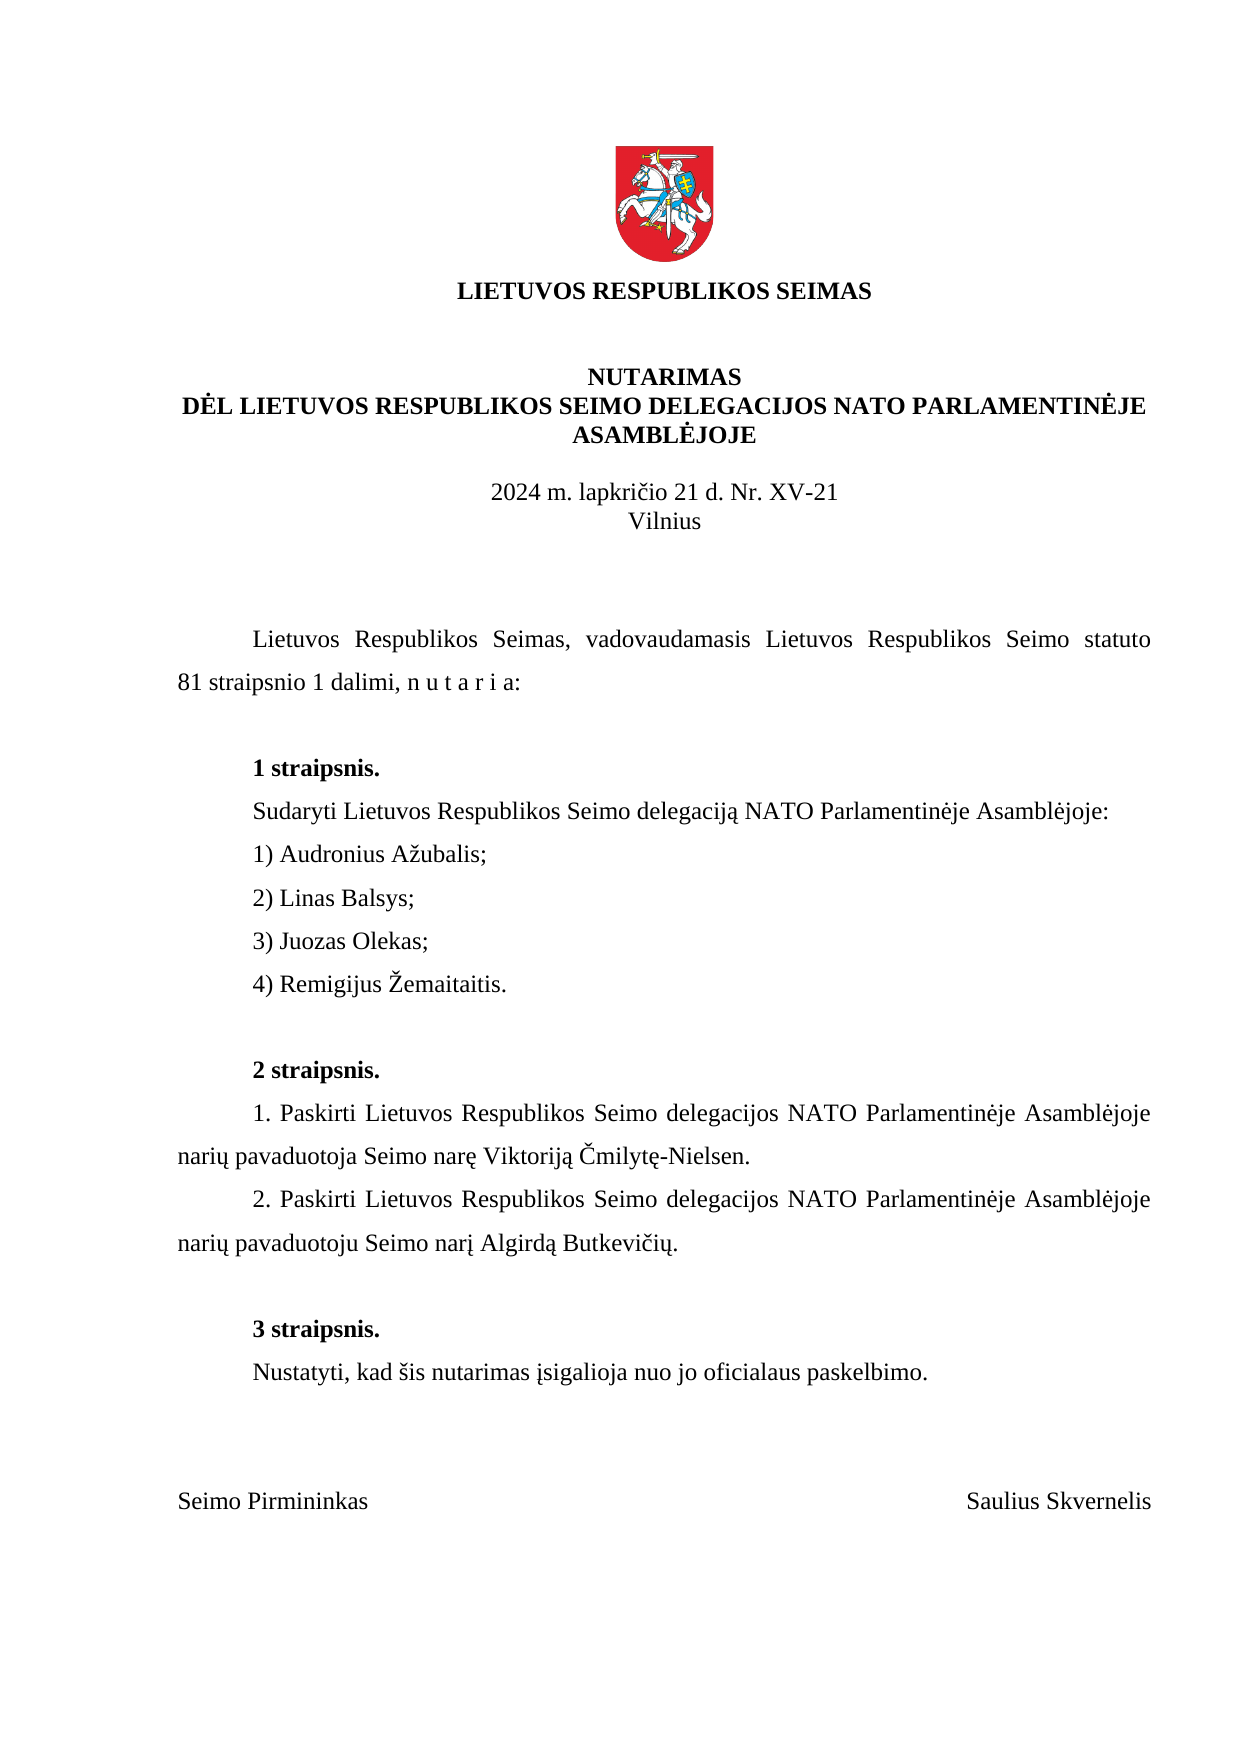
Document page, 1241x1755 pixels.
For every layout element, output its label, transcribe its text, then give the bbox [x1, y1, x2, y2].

text 2024 m. lapkričio 21 d. Nr. XV-21 [177, 477, 1152, 506]
text Seimo Pirmininkas Saulius Skvernelis [177, 1486, 1152, 1515]
text 2 straipsnis. [177, 1055, 1152, 1084]
text NUTARIMAS [177, 362, 1152, 391]
text 2) Linas Balsys; [177, 883, 1152, 911]
text 3) Juozas Olekas; [177, 926, 1152, 954]
text 4) Remigijus Žemaitaitis. [177, 969, 1152, 998]
text 1 straipsnis. [177, 753, 1152, 782]
text Nustatyti, kad šis nutarimas įsigalioja nuo jo oficialaus paskelbimo. [177, 1357, 1152, 1386]
text 1. Paskirti Lietuvos Respublikos Seimo delegacijos NATO Parlamentinėje Asamblėjoje narių pavaduotoja Seimo narę Viktoriją Čmilytę-Nielsen. [177, 1098, 1152, 1170]
text 2. Paskirti Lietuvos Respublikos Seimo delegacijos NATO Parlamentinėje Asamblėjoje narių pavaduotoju Seimo narį Algirdą Butkevičių. [177, 1184, 1152, 1256]
text Sudaryti Lietuvos Respublikos Seimo delegaciją NATO Parlamentinėje Asamblėjoje: [177, 796, 1152, 825]
text DĖL LIETUVOS RESPUBLIKOS SEIMO DELEGACIJOS NATO PARLAMENTINĖJE ASAMBLĖJOJE [177, 391, 1152, 448]
text Vilnius [177, 506, 1152, 535]
text 3 straipsnis. [177, 1314, 1152, 1343]
text Lietuvos Respublikos Seimas, vadovaudamasis Lietuvos Respublikos Seimo statuto 81 straipsnio 1 dalimi, nutaria: [177, 624, 1152, 696]
text 1) Audronius Ažubalis; [177, 839, 1152, 868]
text LIETUVOS RESPUBLIKOS SEIMAS [177, 276, 1152, 305]
